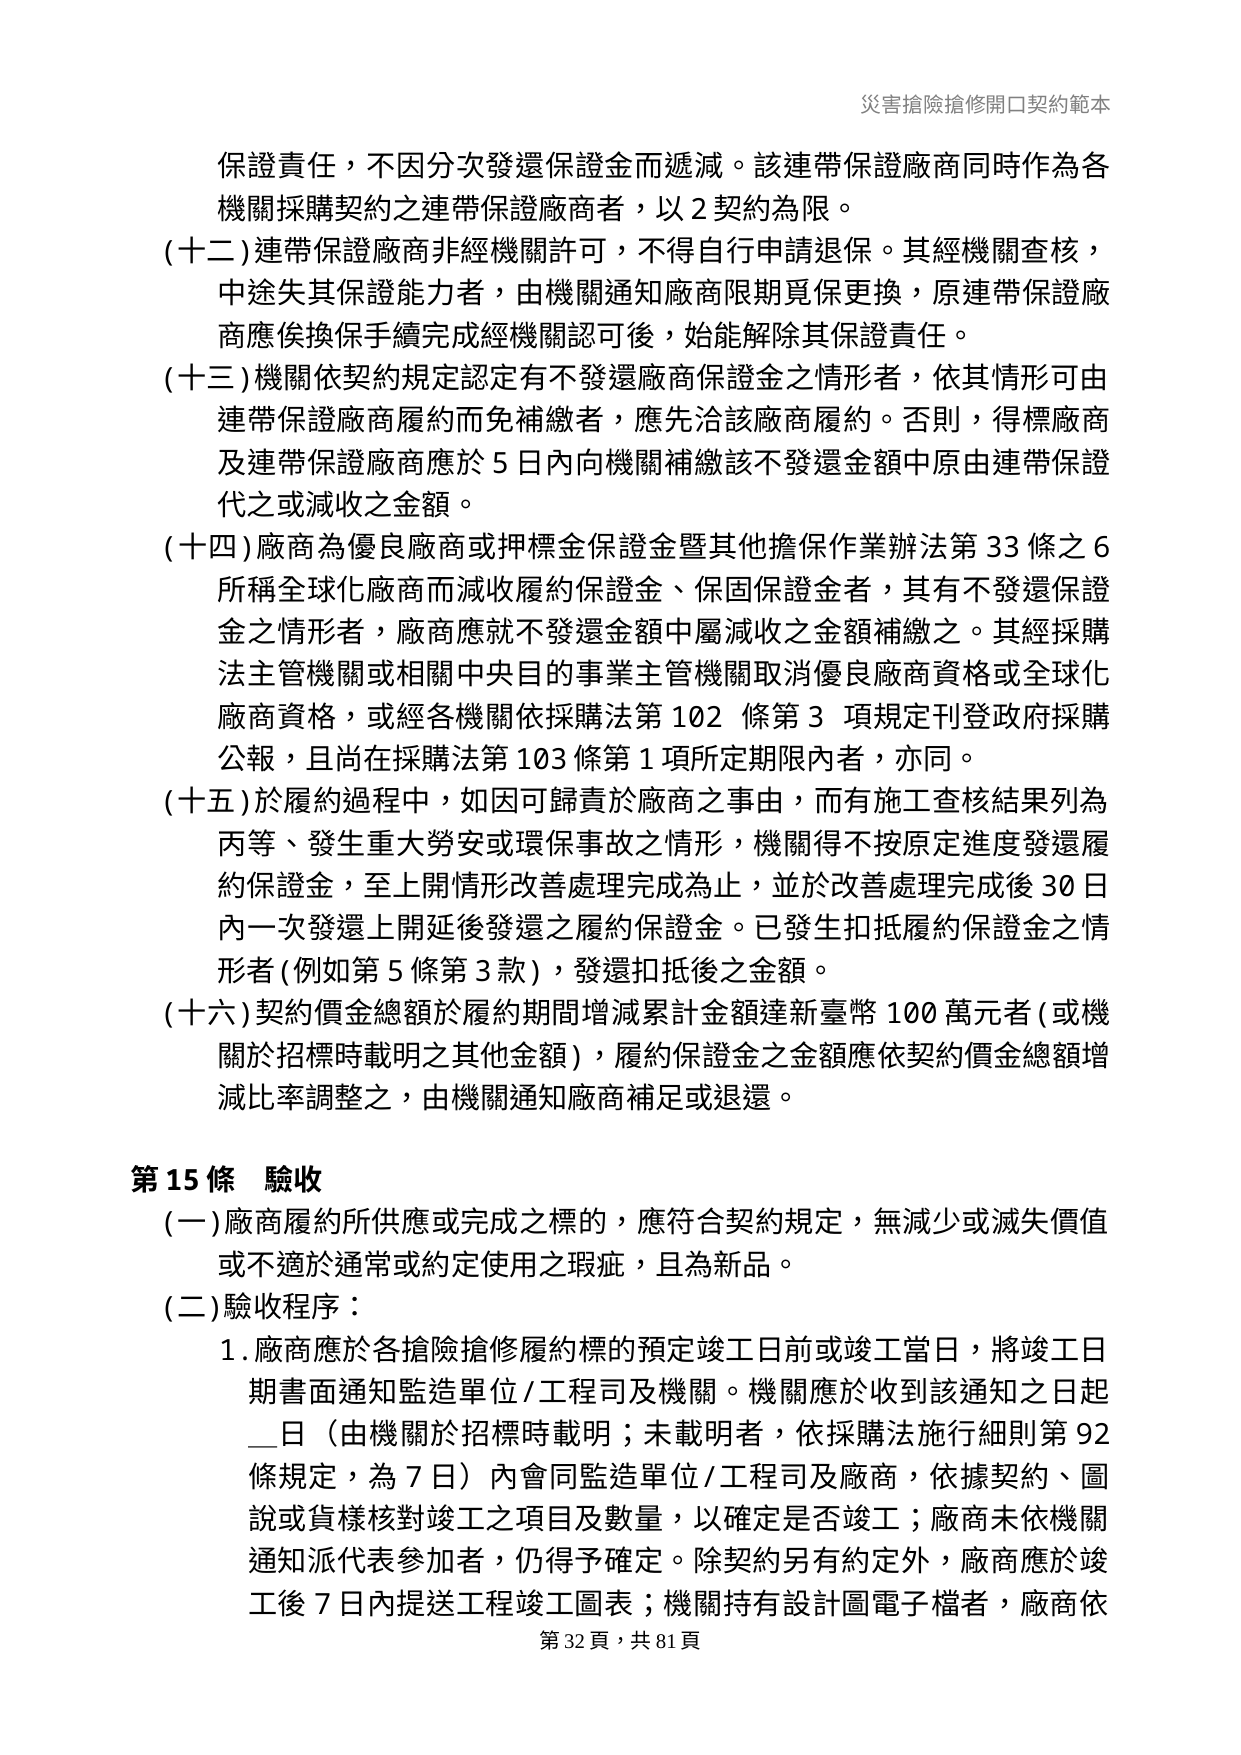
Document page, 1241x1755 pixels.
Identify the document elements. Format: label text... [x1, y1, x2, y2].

text 第15條 驗收 [130, 1157, 1110, 1199]
text 保證責任，不因分次發還保證金而遞減。該連帶保證廠商同時作為各機關採購契約之連帶保證廠商者，以2契約為限。 [159, 143, 1110, 228]
text (十四)廠商為優良廠商或押標金保證金暨其他擔保作業辦法第33條之6所稱全球化廠商而減收履約保證金、保固保證金者，其有不發還保證金之情形者，廠商應就不發還金額中屬減收之金額補繳之。其經採購法主管機關或相關中央目的事業主管機關取消優良廠商資格或全球化廠商資格，或經各機關依採購法第102 條第3 項規定刊登政府採購公報，且尚在採購法第103條第1項所定期限內者，亦同。 [159, 524, 1110, 778]
text (十五)於履約過程中，如因可歸責於廠商之事由，而有施工查核結果列為丙等、發生重大勞安或環保事故之情形，機關得不按原定進度發還履約保證金，至上開情形改善處理完成為止，並於改善處理完成後30日內一次發還上開延後發還之履約保證金。已發生扣抵履約保證金之情形者(例如第5條第3款)，發還扣抵後之金額。 [159, 778, 1110, 990]
text (十三)機關依契約規定認定有不發還廠商保證金之情形者，依其情形可由連帶保證廠商履約而免補繳者，應先洽該廠商履約。否則，得標廠商及連帶保證廠商應於5日內向機關補繳該不發還金額中原由連帶保證代之或減收之金額。 [159, 354, 1110, 524]
text 1.廠商應於各搶險搶修履約標的預定竣工日前或竣工當日，將竣工日期書面通知監造單位/工程司及機關。機關應於收到該通知之日起＿日（由機關於招標時載明；未載明者，依採購法施行細則第92條規定，為7日）內會同監造單位/工程司及廠商，依據契約、圖說或貨樣核對竣工之項目及數量，以確定是否竣工；廠商未依機關通知派代表參加者，仍得予確定。除契約另有約定外，廠商應於竣工後7日內提送工程竣工圖表；機關持有設計圖電子檔者，廠商依 [218, 1326, 1110, 1623]
text (一)廠商履約所供應或完成之標的，應符合契約規定，無減少或滅失價值或不適於通常或約定使用之瑕疵，且為新品。 [159, 1199, 1110, 1284]
text (十二)連帶保證廠商非經機關許可，不得自行申請退保。其經機關查核，中途失其保證能力者，由機關通知廠商限期覓保更換，原連帶保證廠商應俟換保手續完成經機關認可後，始能解除其保證責任。 [159, 228, 1110, 354]
text (二)驗收程序： [159, 1284, 1110, 1326]
text (十六)契約價金總額於履約期間增減累計金額達新臺幣100萬元者(或機關於招標時載明之其他金額)，履約保證金之金額應依契約價金總額增減比率調整之，由機關通知廠商補足或退還。 [159, 990, 1110, 1117]
